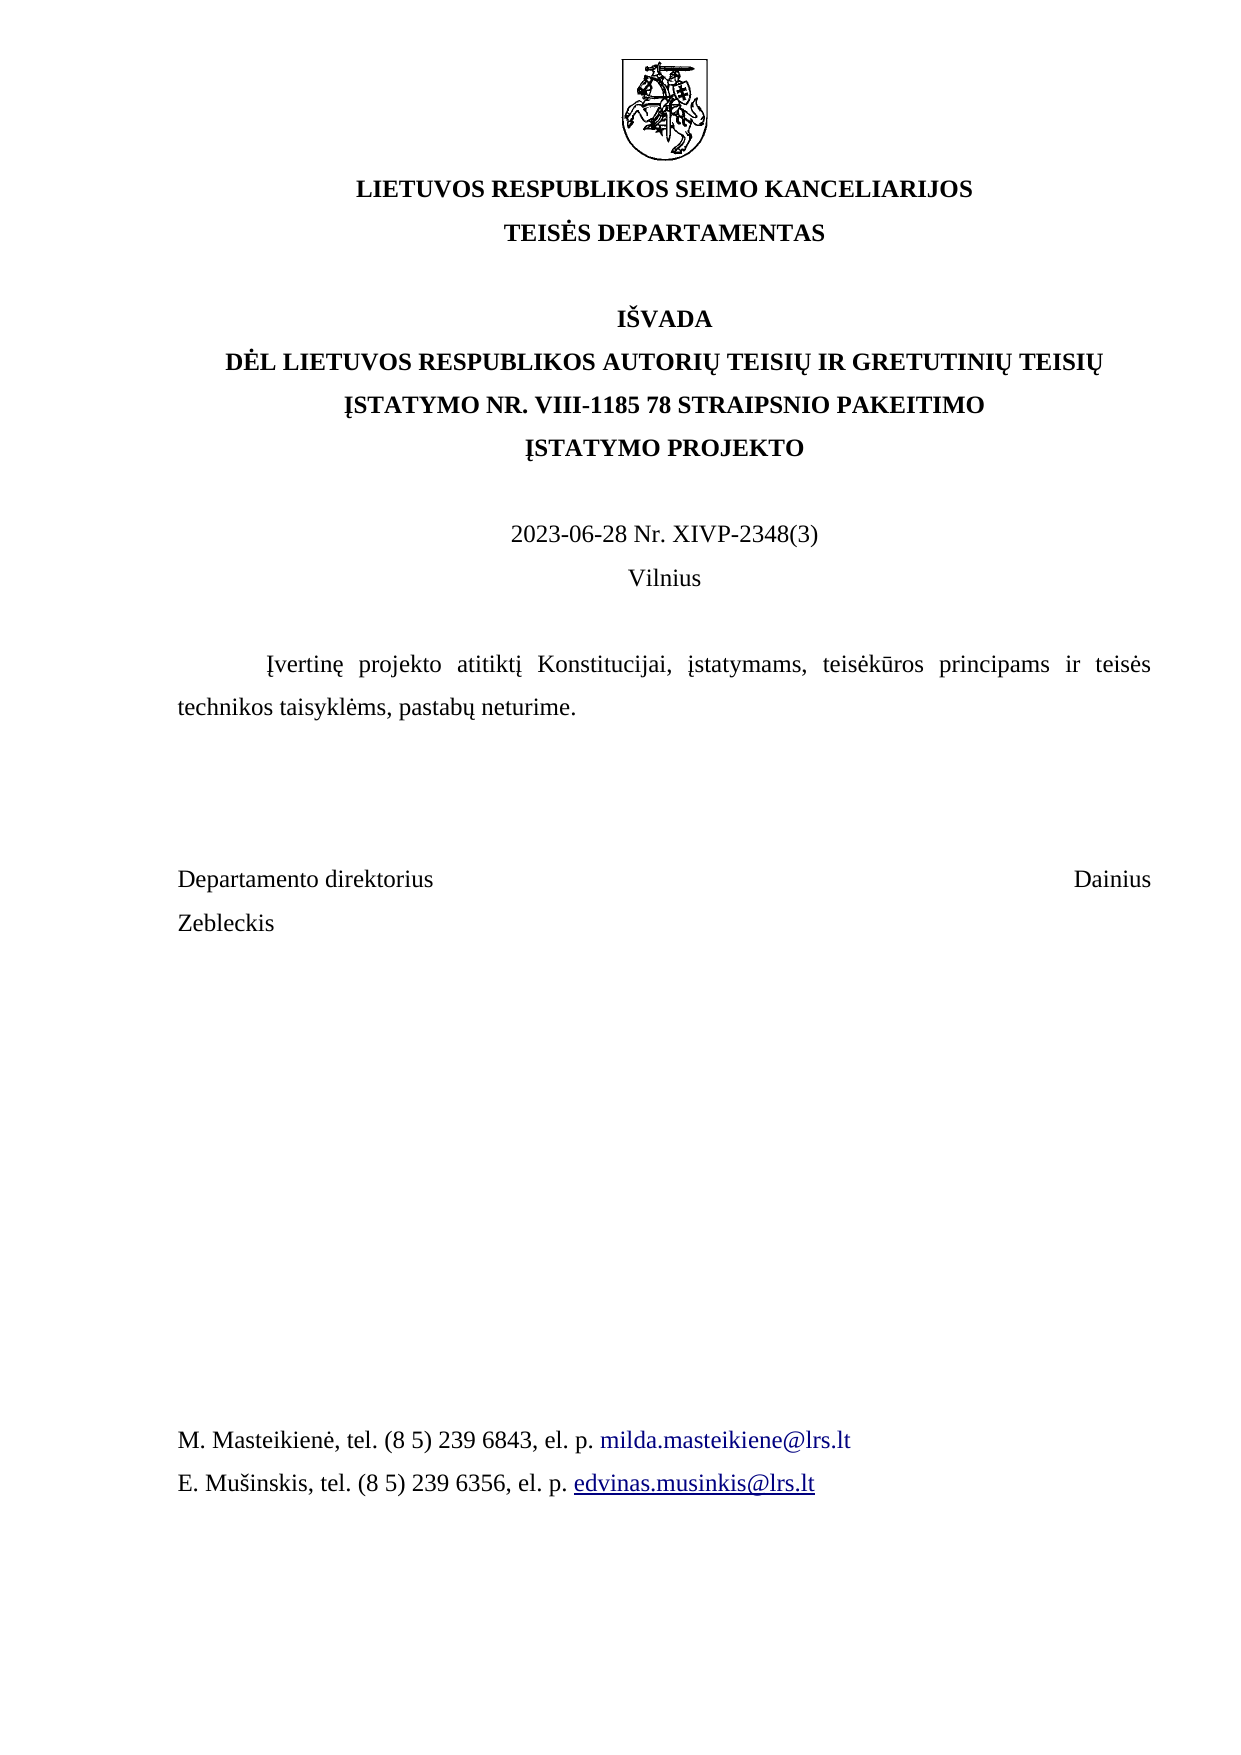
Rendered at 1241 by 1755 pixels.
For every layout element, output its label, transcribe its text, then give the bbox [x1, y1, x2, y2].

text M. Masteikienė, tel. (8 5) 239 6843, el. p. milda.masteikiene@lrs.lt [177, 1425, 1152, 1454]
subtitle TEISĖS DEPARTAMENTAS [177, 218, 1152, 246]
text E. Mušinskis, tel. (8 5) 239 6356, el. p. edvinas.musinkis@lrs.lt [177, 1468, 1152, 1497]
text 2023-06-28 Nr. XIVP-2348(3) [177, 519, 1152, 548]
text ĮSTATYMO PROJEKTO [177, 433, 1152, 462]
text Departamento direktorius Dainius Zebleckis [177, 864, 1152, 936]
text Įvertinę projekto atitiktį Konstitucijai, įstatymams, teisėkūros principams ir teisės technikos taisyklėms, pastabų neturime. [177, 649, 1152, 721]
text DĖL LIETUVOS RESPUBLIKOS AUTORIŲ TEISIŲ IR GRETUTINIŲ TEISIŲ ĮSTATYMO NR. VIII-1185 78 STRAIPSNIO PAKEITIMO [177, 347, 1152, 419]
text Vilnius [177, 563, 1152, 591]
text LIETUVOS RESPUBLIKOS SEIMO KANCELIARIJOS [177, 174, 1152, 203]
text IŠVADA [177, 304, 1152, 333]
